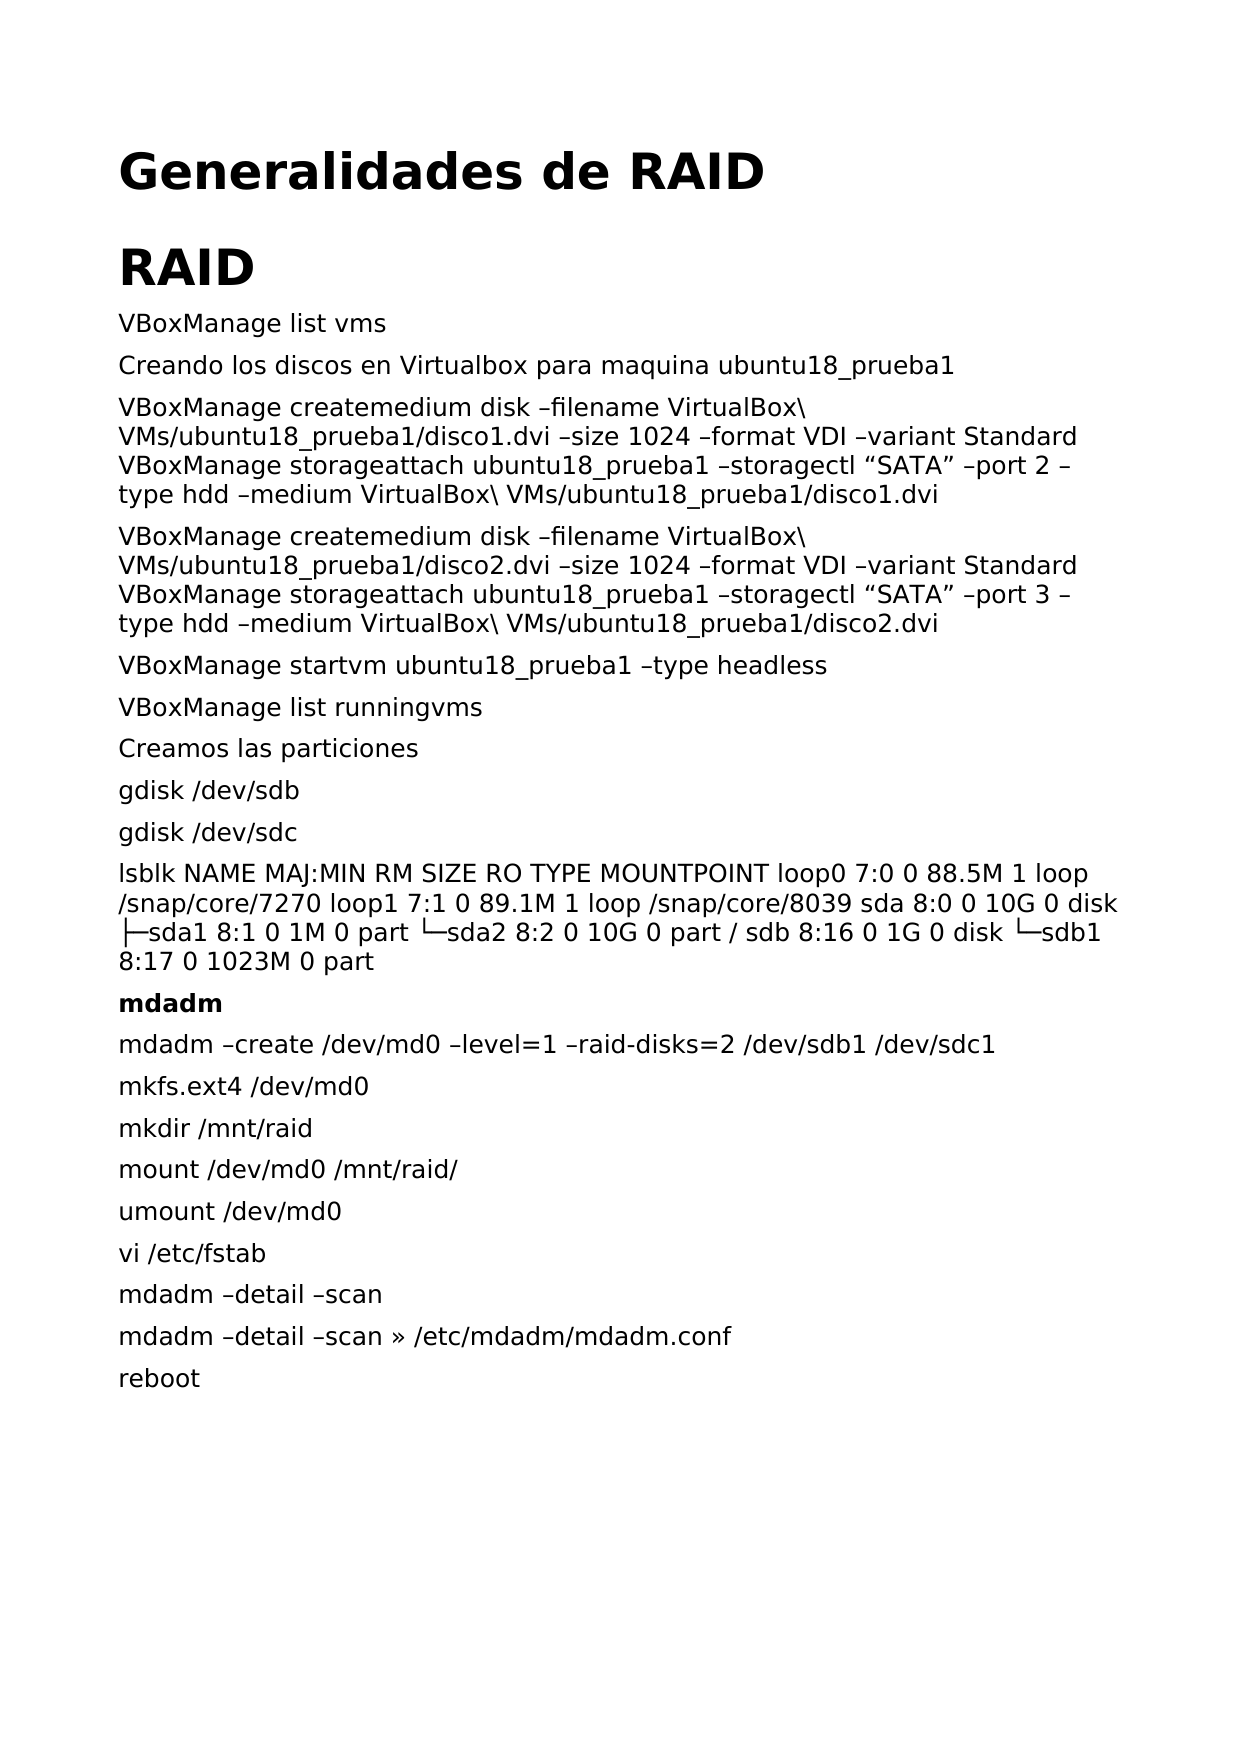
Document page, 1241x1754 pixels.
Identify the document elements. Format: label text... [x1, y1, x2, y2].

text mkdir /mnt/raid [118, 1114, 1122, 1143]
subtitle RAID [118, 239, 1122, 297]
text VBoxManage createmedium disk –filename VirtualBox\ VMs/ubuntu18_prueba1/disco1.dvi –size 1024 –format VDI –variant Standard VBoxManage storageattach ubuntu18_prueba1 –storagectl “SATA” –port 2 –type hdd –medium VirtualBox\ VMs/ubuntu18_prueba1/disco1.dvi [118, 393, 1122, 509]
text mdadm [118, 989, 1122, 1018]
text VBoxManage list runningvms [118, 693, 1122, 722]
text gdisk /dev/sdc [118, 818, 1122, 847]
text mdadm –detail –scan [118, 1280, 1122, 1309]
text mdadm –create /dev/md0 –level=1 –raid-disks=2 /dev/sdb1 /dev/sdc1 [118, 1030, 1122, 1059]
text umount /dev/md0 [118, 1197, 1122, 1226]
text lsblk NAME MAJ:MIN RM SIZE RO TYPE MOUNTPOINT loop0 7:0 0 88.5M 1 loop /snap/core/7270 loop1 7:1 0 89.1M 1 loop /snap/core/8039 sda 8:0 0 10G 0 disk ├─sda1 8:1 0 1M 0 part └─sda2 8:2 0 10G 0 part / sdb 8:16 0 1G 0 disk └─sdb1 8:17 0 1023M 0 part [118, 859, 1122, 976]
text Creamos las particiones [118, 734, 1122, 764]
text VBoxManage list vms [118, 309, 1122, 339]
text VBoxManage createmedium disk –filename VirtualBox\ VMs/ubuntu18_prueba1/disco2.dvi –size 1024 –format VDI –variant Standard VBoxManage storageattach ubuntu18_prueba1 –storagectl “SATA” –port 3 –type hdd –medium VirtualBox\ VMs/ubuntu18_prueba1/disco2.dvi [118, 522, 1122, 639]
text mount /dev/md0 /mnt/raid/ [118, 1155, 1122, 1184]
text vi /etc/fstab [118, 1239, 1122, 1268]
text gdisk /dev/sdb [118, 776, 1122, 805]
text reboot [118, 1364, 1122, 1393]
subtitle Generalidades de RAID [118, 143, 1122, 201]
text Creando los discos en Virtualbox para maquina ubuntu18_prueba1 [118, 351, 1122, 380]
text VBoxManage startvm ubuntu18_prueba1 –type headless [118, 651, 1122, 680]
text mkfs.ext4 /dev/md0 [118, 1072, 1122, 1101]
text mdadm –detail –scan » /etc/mdadm/mdadm.conf [118, 1322, 1122, 1351]
